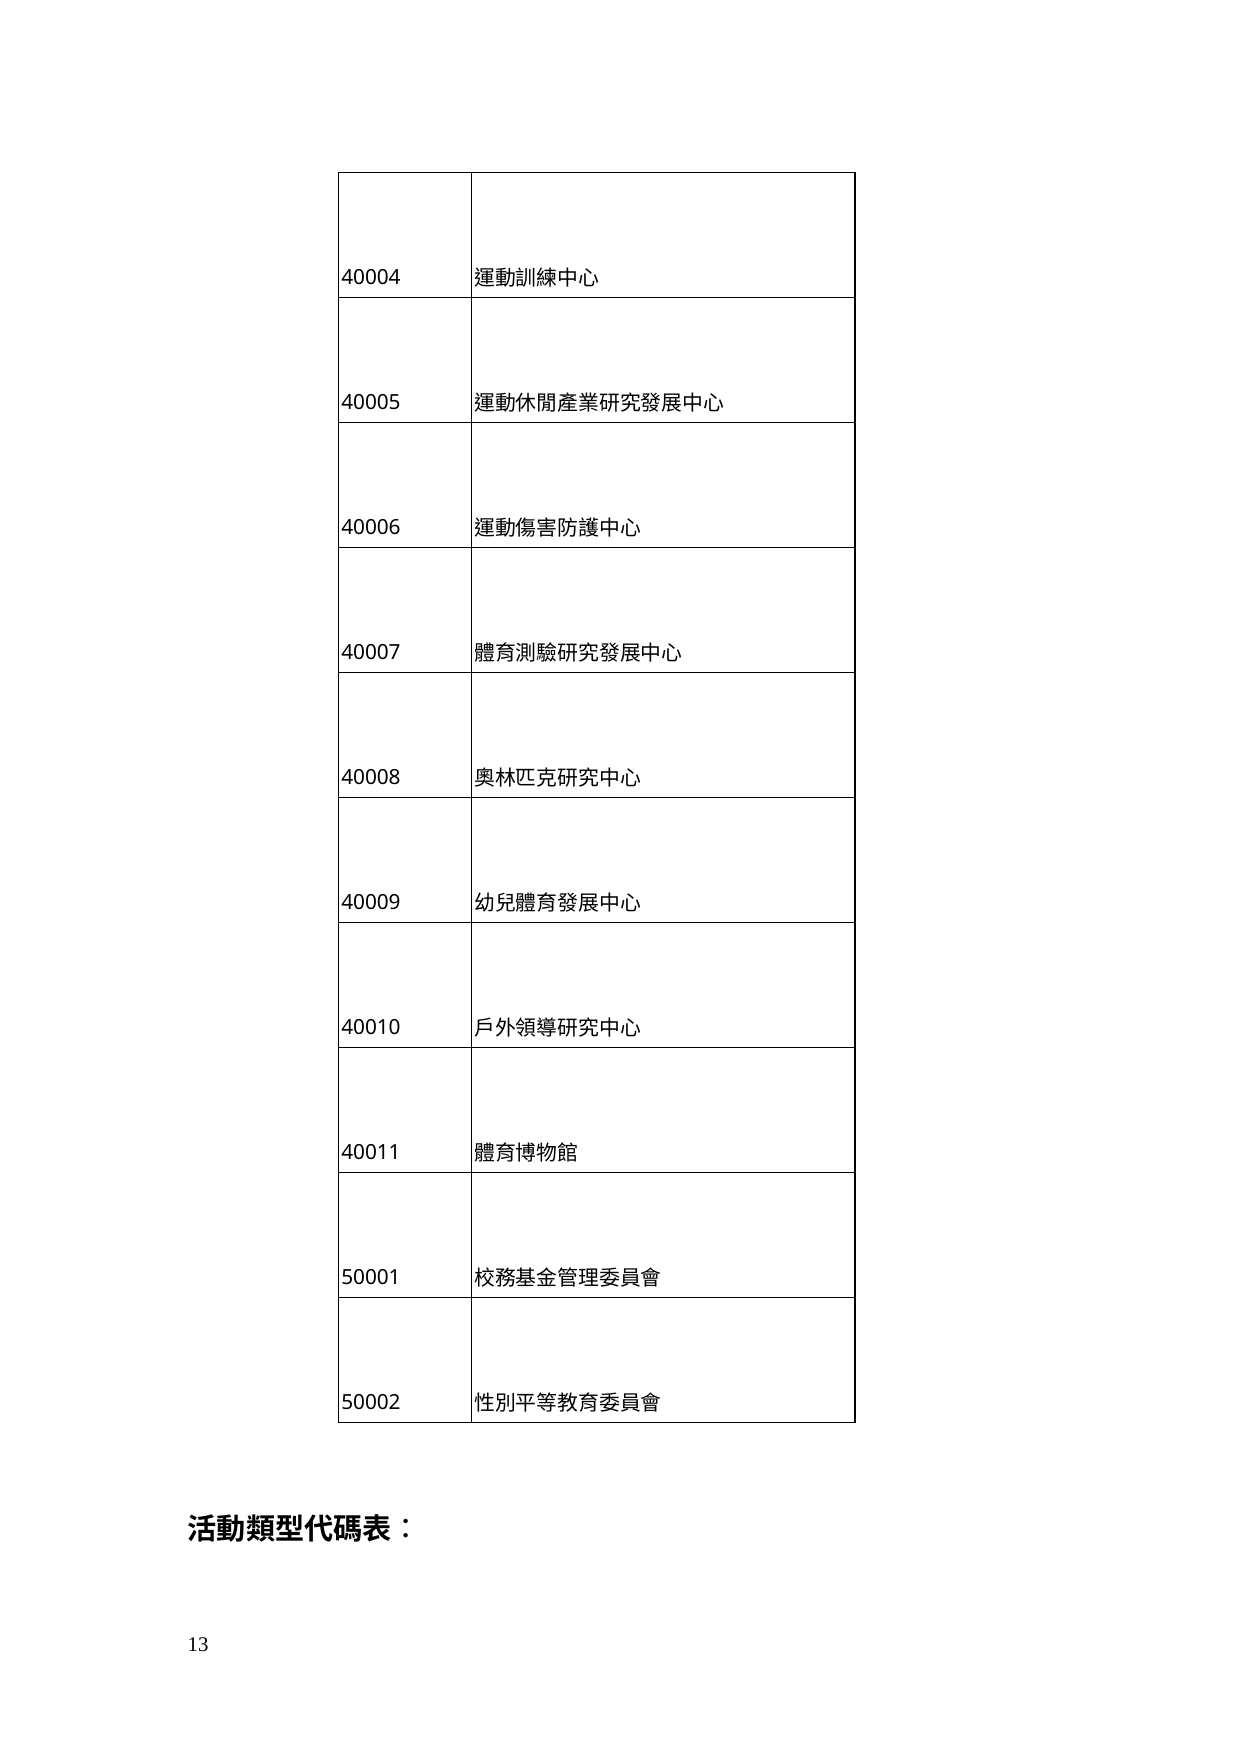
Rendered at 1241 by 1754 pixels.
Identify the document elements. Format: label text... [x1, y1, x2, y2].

table_cell 運動訓練中心 [472, 173, 854, 297]
table_cell 40009 [339, 798, 471, 922]
table_cell 奧林匹克研究中心 [472, 673, 854, 797]
table_cell 40004 [339, 173, 471, 297]
table_cell 戶外領導研究中心 [472, 923, 854, 1047]
table_cell 體育博物館 [472, 1048, 854, 1172]
table_cell 50002 [339, 1298, 471, 1422]
table_cell 幼兒體育發展中心 [472, 798, 854, 922]
text 活動類型代碼表： [187, 1485, 1053, 1547]
table_cell 40011 [339, 1048, 471, 1172]
table_cell 性別平等教育委員會 [472, 1298, 854, 1422]
table_cell 運動休閒產業研究發展中心 [472, 298, 854, 422]
table_cell 運動傷害防護中心 [472, 423, 854, 547]
table_cell 40010 [339, 923, 471, 1047]
table_cell 40007 [339, 548, 471, 672]
table_cell 40006 [339, 423, 471, 547]
table_cell 體育測驗研究發展中心 [472, 548, 854, 672]
table_cell 校務基金管理委員會 [472, 1173, 854, 1297]
table_cell 40008 [339, 673, 471, 797]
table_cell 40005 [339, 298, 471, 422]
table_cell 50001 [339, 1173, 471, 1297]
